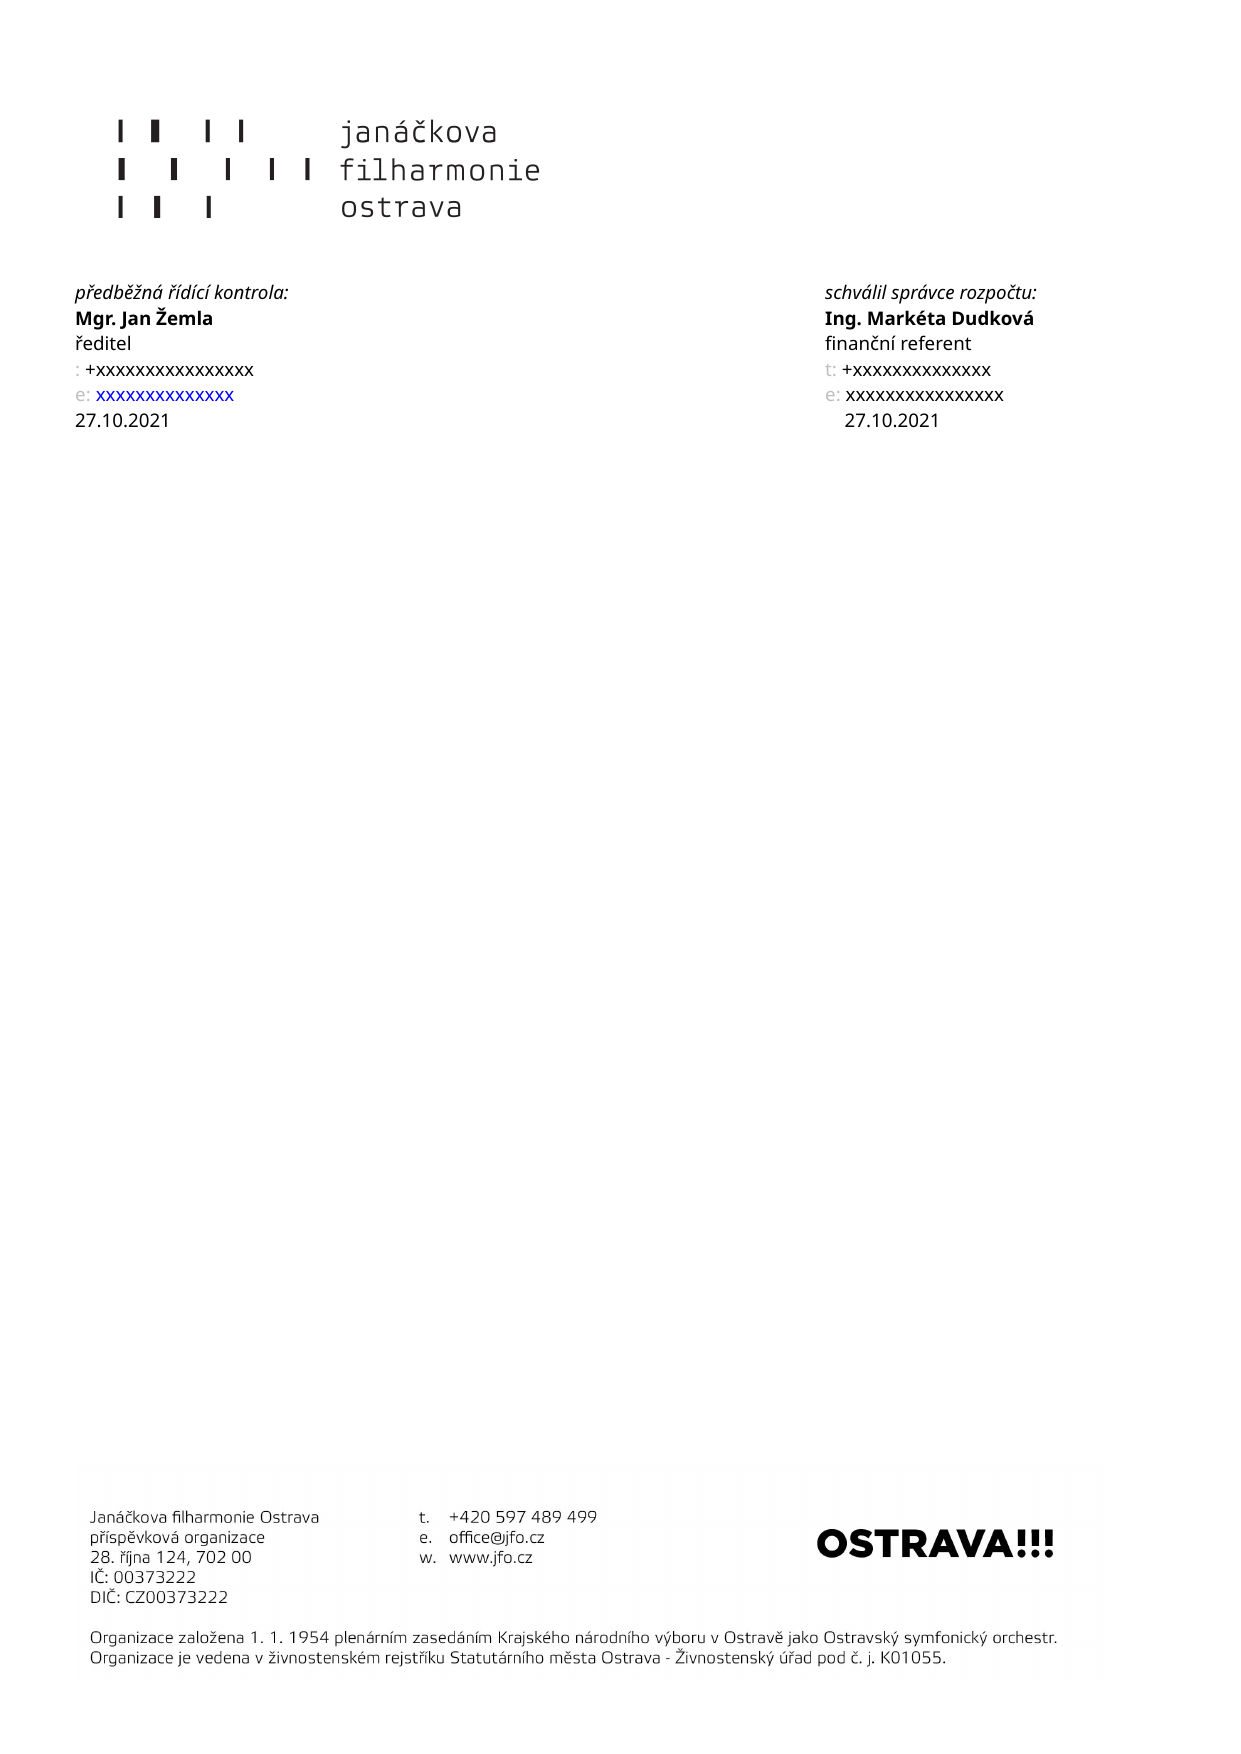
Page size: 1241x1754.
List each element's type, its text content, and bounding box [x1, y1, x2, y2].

text 27.10.2021 27.10.2021 [75, 407, 1165, 433]
text předběžná řídící kontrola: schválil správce rozpočtu: Mgr. Jan Žemla Ing. Markéta Dudková [75, 280, 1161, 331]
text : +xxxxxxxxxxxxxxxx t: +xxxxxxxxxxxxxx [75, 356, 1161, 382]
text ředitel finanční referent [75, 331, 1161, 356]
text e: xxxxxxxxxxxxxx e: xxxxxxxxxxxxxxxx [75, 382, 1161, 407]
